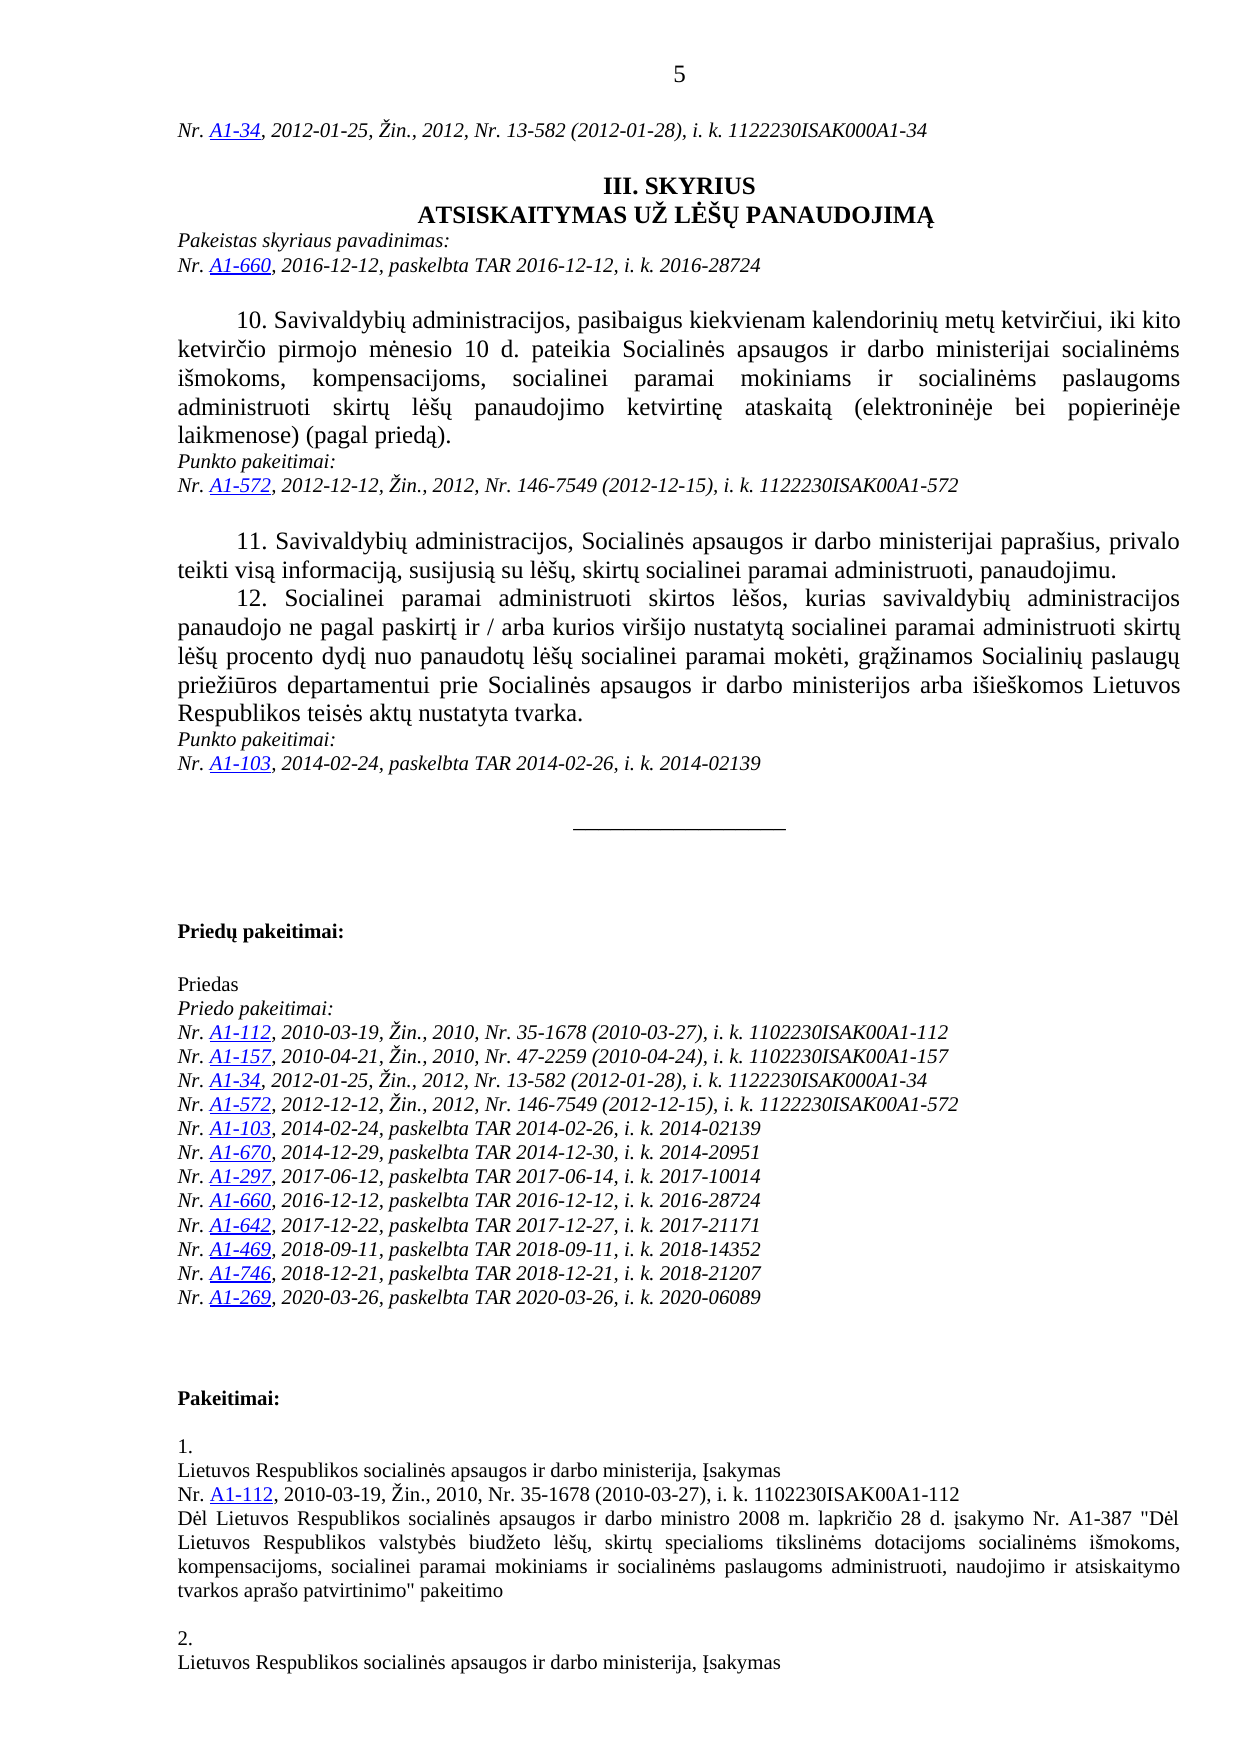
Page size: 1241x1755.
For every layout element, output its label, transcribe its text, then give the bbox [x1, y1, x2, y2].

text Pakeistas skyriaus pavadinimas: [177, 228, 1181, 252]
text Nr. A1-34, 2012-01-25, Žin., 2012, Nr. 13-582 (2012-01-28), i. k. 1122230ISAK000A1-34 [177, 118, 1181, 142]
text Pakeitimai: [177, 1386, 1181, 1410]
text Nr. A1-297, 2017-06-12, paskelbta TAR 2017-06-14, i. k. 2017-10014 [177, 1164, 1181, 1188]
text Nr. A1-642, 2017-12-22, paskelbta TAR 2017-12-27, i. k. 2017-21171 [177, 1212, 1181, 1237]
text Nr. A1-746, 2018-12-21, paskelbta TAR 2018-12-21, i. k. 2018-21207 [177, 1261, 1181, 1285]
text 2. [177, 1626, 1181, 1650]
text Nr. A1-660, 2016-12-12, paskelbta TAR 2016-12-12, i. k. 2016-28724 [177, 1188, 1181, 1212]
text Priedų pakeitimai: [177, 919, 1181, 943]
text III. SKYRIUS [177, 171, 1181, 200]
text Nr. A1-269, 2020-03-26, paskelbta TAR 2020-03-26, i. k. 2020-06089 [177, 1285, 1181, 1309]
text ATSISKAITYMAS UŽ LĖŠŲ PANAUDOJIMĄ [177, 200, 1181, 228]
text Punkto pakeitimai: [177, 449, 1181, 473]
text Nr. A1-103, 2014-02-24, paskelbta TAR 2014-02-26, i. k. 2014-02139 [177, 751, 1181, 775]
text Nr. A1-670, 2014-12-29, paskelbta TAR 2014-12-30, i. k. 2014-20951 [177, 1140, 1181, 1164]
text Nr. A1-469, 2018-09-11, paskelbta TAR 2018-09-11, i. k. 2018-14352 [177, 1237, 1181, 1261]
text Lietuvos Respublikos socialinės apsaugos ir darbo ministerija, Įsakymas [177, 1650, 1181, 1674]
text Nr. A1-34, 2012-01-25, Žin., 2012, Nr. 13-582 (2012-01-28), i. k. 1122230ISAK000A1-34 [177, 1068, 1181, 1092]
text Nr. A1-660, 2016-12-12, paskelbta TAR 2016-12-12, i. k. 2016-28724 [177, 252, 1181, 277]
text Priedo pakeitimai: [177, 996, 1181, 1020]
text Priedas [177, 972, 1181, 996]
text 12. Socialinei paramai administruoti skirtos lėšos, kurias savivaldybių administracijos panaudojo ne pagal paskirtį ir / arba kurios viršijo nustatytą socialinei paramai administruoti skirtų lėšų procento dydį nuo panaudotų lėšų socialinei paramai mokėti, grąžinamos Socialinių paslaugų priežiūros departamentui prie Socialinės apsaugos ir darbo ministerijos arba išieškomos Lietuvos Respublikos teisės aktų nustatyta tvarka. [177, 583, 1181, 727]
text 10. Savivaldybių administracijos, pasibaigus kiekvienam kalendorinių metų ketvirčiui, iki kito ketvirčio pirmojo mėnesio 10 d. pateikia Socialinės apsaugos ir darbo ministerijai socialinėms išmokoms, kompensacijoms, socialinei paramai mokiniams ir socialinėms paslaugoms administruoti skirtų lėšų panaudojimo ketvirtinę ataskaitą (elektroninėje bei popierinėje laikmenose) (pagal priedą). [177, 305, 1181, 449]
text 1. [177, 1434, 1181, 1458]
text Punkto pakeitimai: [177, 727, 1181, 751]
text Dėl Lietuvos Respublikos socialinės apsaugos ir darbo ministro 2008 m. lapkričio 28 d. įsakymo Nr. A1-387 "Dėl Lietuvos Respublikos valstybės biudžeto lėšų, skirtų specialioms tikslinėms dotacijoms socialinėms išmokoms, kompensacijoms, socialinei paramai mokiniams ir socialinėms paslaugoms administruoti, naudojimo ir atsiskaitymo tvarkos aprašo patvirtinimo" pakeitimo [177, 1506, 1181, 1602]
text 11. Savivaldybių administracijos, Socialinės apsaugos ir darbo ministerijai paprašius, privalo teikti visą informaciją, susijusią su lėšų, skirtų socialinei paramai administruoti, panaudojimu. [177, 526, 1181, 583]
text Nr. A1-103, 2014-02-24, paskelbta TAR 2014-02-26, i. k. 2014-02139 [177, 1116, 1181, 1140]
text Lietuvos Respublikos socialinės apsaugos ir darbo ministerija, Įsakymas [177, 1458, 1181, 1482]
text Nr. A1-572, 2012-12-12, Žin., 2012, Nr. 146-7549 (2012-12-15), i. k. 1122230ISAK00A1-572 [177, 473, 1181, 497]
text Nr. A1-572, 2012-12-12, Žin., 2012, Nr. 146-7549 (2012-12-15), i. k. 1122230ISAK00A1-572 [177, 1092, 1181, 1116]
text _________________ [177, 804, 1181, 833]
text Nr. A1-112, 2010-03-19, Žin., 2010, Nr. 35-1678 (2010-03-27), i. k. 1102230ISAK00A1-112 [177, 1482, 1181, 1506]
text Nr. A1-157, 2010-04-21, Žin., 2010, Nr. 47-2259 (2010-04-24), i. k. 1102230ISAK00A1-157 [177, 1044, 1181, 1068]
text Nr. A1-112, 2010-03-19, Žin., 2010, Nr. 35-1678 (2010-03-27), i. k. 1102230ISAK00A1-112 [177, 1020, 1181, 1044]
